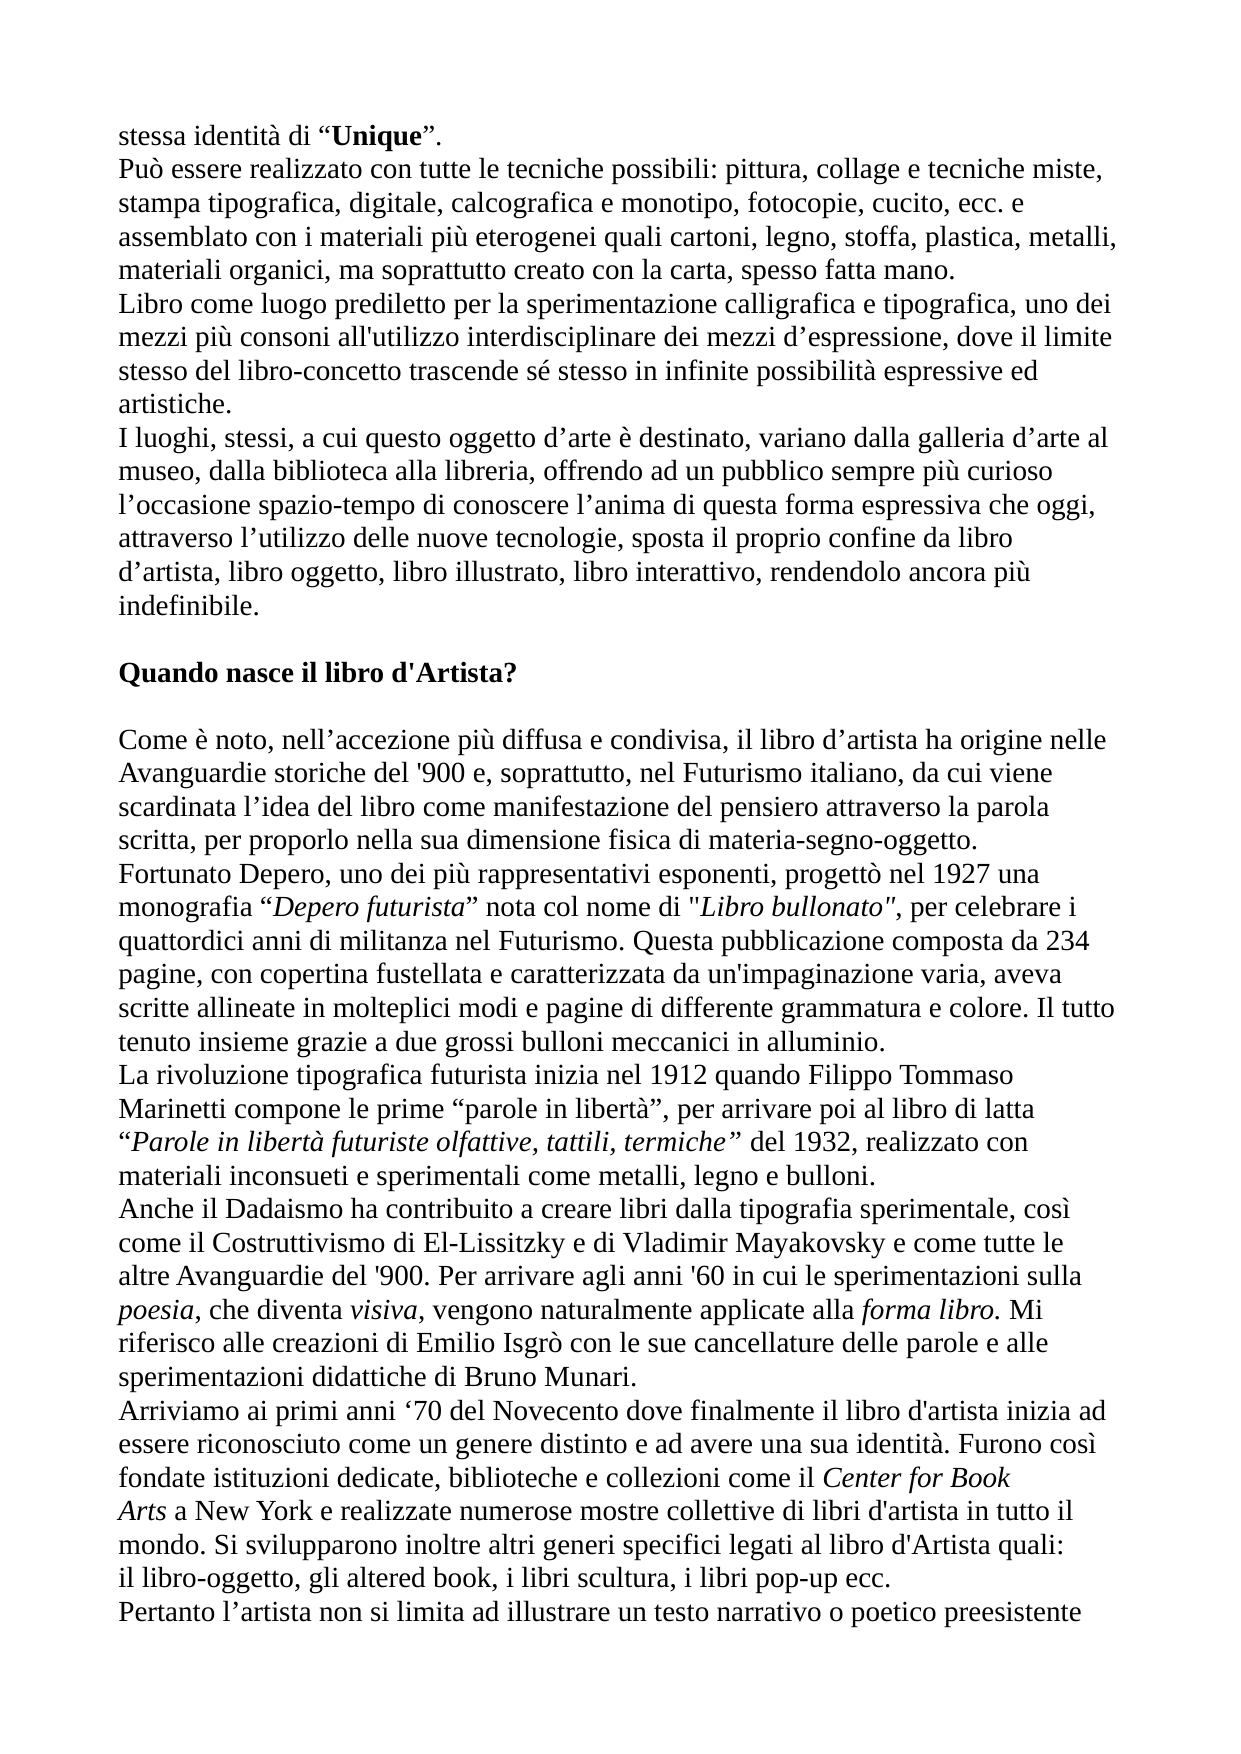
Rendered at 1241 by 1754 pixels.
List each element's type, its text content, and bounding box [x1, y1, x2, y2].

text Libro come luogo prediletto per la sperimentazione calligrafica e tipografica, uno dei mezzi più consoni all'utilizzo interdisciplinare dei mezzi d’espressione, dove il limite stesso del libro-concetto trascende sé stesso in infinite possibilità espressive ed artistiche. [118, 286, 1122, 420]
text Pertanto l’artista non si limita ad illustrare un testo narrativo o poetico preesistente [118, 1594, 1122, 1627]
text il libro-oggetto, gli altered book, i libri scultura, i libri pop-up ecc. [118, 1560, 1122, 1594]
text I luoghi, stessi, a cui questo oggetto d’arte è destinato, variano dalla galleria d’arte al museo, dalla biblioteca alla libreria, offrendo ad un pubblico sempre più curioso l’occasione spazio-tempo di conoscere l’anima di questa forma espressiva che oggi, attraverso l’utilizzo delle nuove tecnologie, sposta il proprio confine da libro d’artista, libro oggetto, libro illustrato, libro interattivo, rendendolo ancora più indefinibile. [118, 420, 1122, 621]
text stessa identità di “Unique”. [118, 118, 1122, 152]
text Arriviamo ai primi anni ‘70 del Novecento dove finalmente il libro d'artista inizia ad essere riconosciuto come un genere distinto e ad avere una sua identità. Furono così fondate istituzioni dedicate, biblioteche e collezioni come il Center for Book Arts a New York e realizzate numerose mostre collettive di libri d'artista in tutto il mondo. Si svilupparono inoltre altri generi specifici legati al libro d'Artista quali: [118, 1393, 1122, 1560]
text Fortunato Depero, uno dei più rappresentativi esponenti, progettò nel 1927 una monografia “Depero futurista” nota col nome di "Libro bullonato", per celebrare i quattordici anni di militanza nel Futurismo. Questa pubblicazione composta da 234 pagine, con copertina fustellata e caratterizzata da un'impaginazione varia, aveva scritte allineate in molteplici modi e pagine di differente grammatura e colore. Il tutto tenuto insieme grazie a due grossi bulloni meccanici in alluminio. [118, 856, 1122, 1057]
text Anche il Dadaismo ha contribuito a creare libri dalla tipografia sperimentale, così come il Costruttivismo di El-Lissitzky e di Vladimir Mayakovsky e come tutte le altre Avanguardie del '900. Per arrivare agli anni '60 in cui le sperimentazioni sulla poesia, che diventa visiva, vengono naturalmente applicate alla forma libro. Mi riferisco alle creazioni di Emilio Isgrò con le sue cancellature delle parole e alle sperimentazioni didattiche di Bruno Munari. [118, 1191, 1122, 1393]
text La rivoluzione tipografica futurista inizia nel 1912 quando Filippo Tommaso Marinetti compone le prime “parole in libertà”, per arrivare poi al libro di latta “Parole in libertà futuriste olfattive, tattili, termiche” del 1932, realizzato con materiali inconsueti e sperimentali come metalli, legno e bulloni. [118, 1057, 1122, 1191]
text Come è noto, nell’accezione più diffusa e condivisa, il libro d’artista ha origine nelle Avanguardie storiche del '900 e, soprattutto, nel Futurismo italiano, da cui viene scardinata l’idea del libro come manifestazione del pensiero attraverso la parola scritta, per proporlo nella sua dimensione fisica di materia-segno-oggetto. [118, 722, 1122, 856]
text Quando nasce il libro d'Artista? [118, 655, 1122, 688]
text Può essere realizzato con tutte le tecniche possibili: pittura, collage e tecniche miste, stampa tipografica, digitale, calcografica e monotipo, fotocopie, cucito, ecc. e assemblato con i materiali più eterogenei quali cartoni, legno, stoffa, plastica, metalli, materiali organici, ma soprattutto creato con la carta, spesso fatta mano. [118, 152, 1122, 286]
